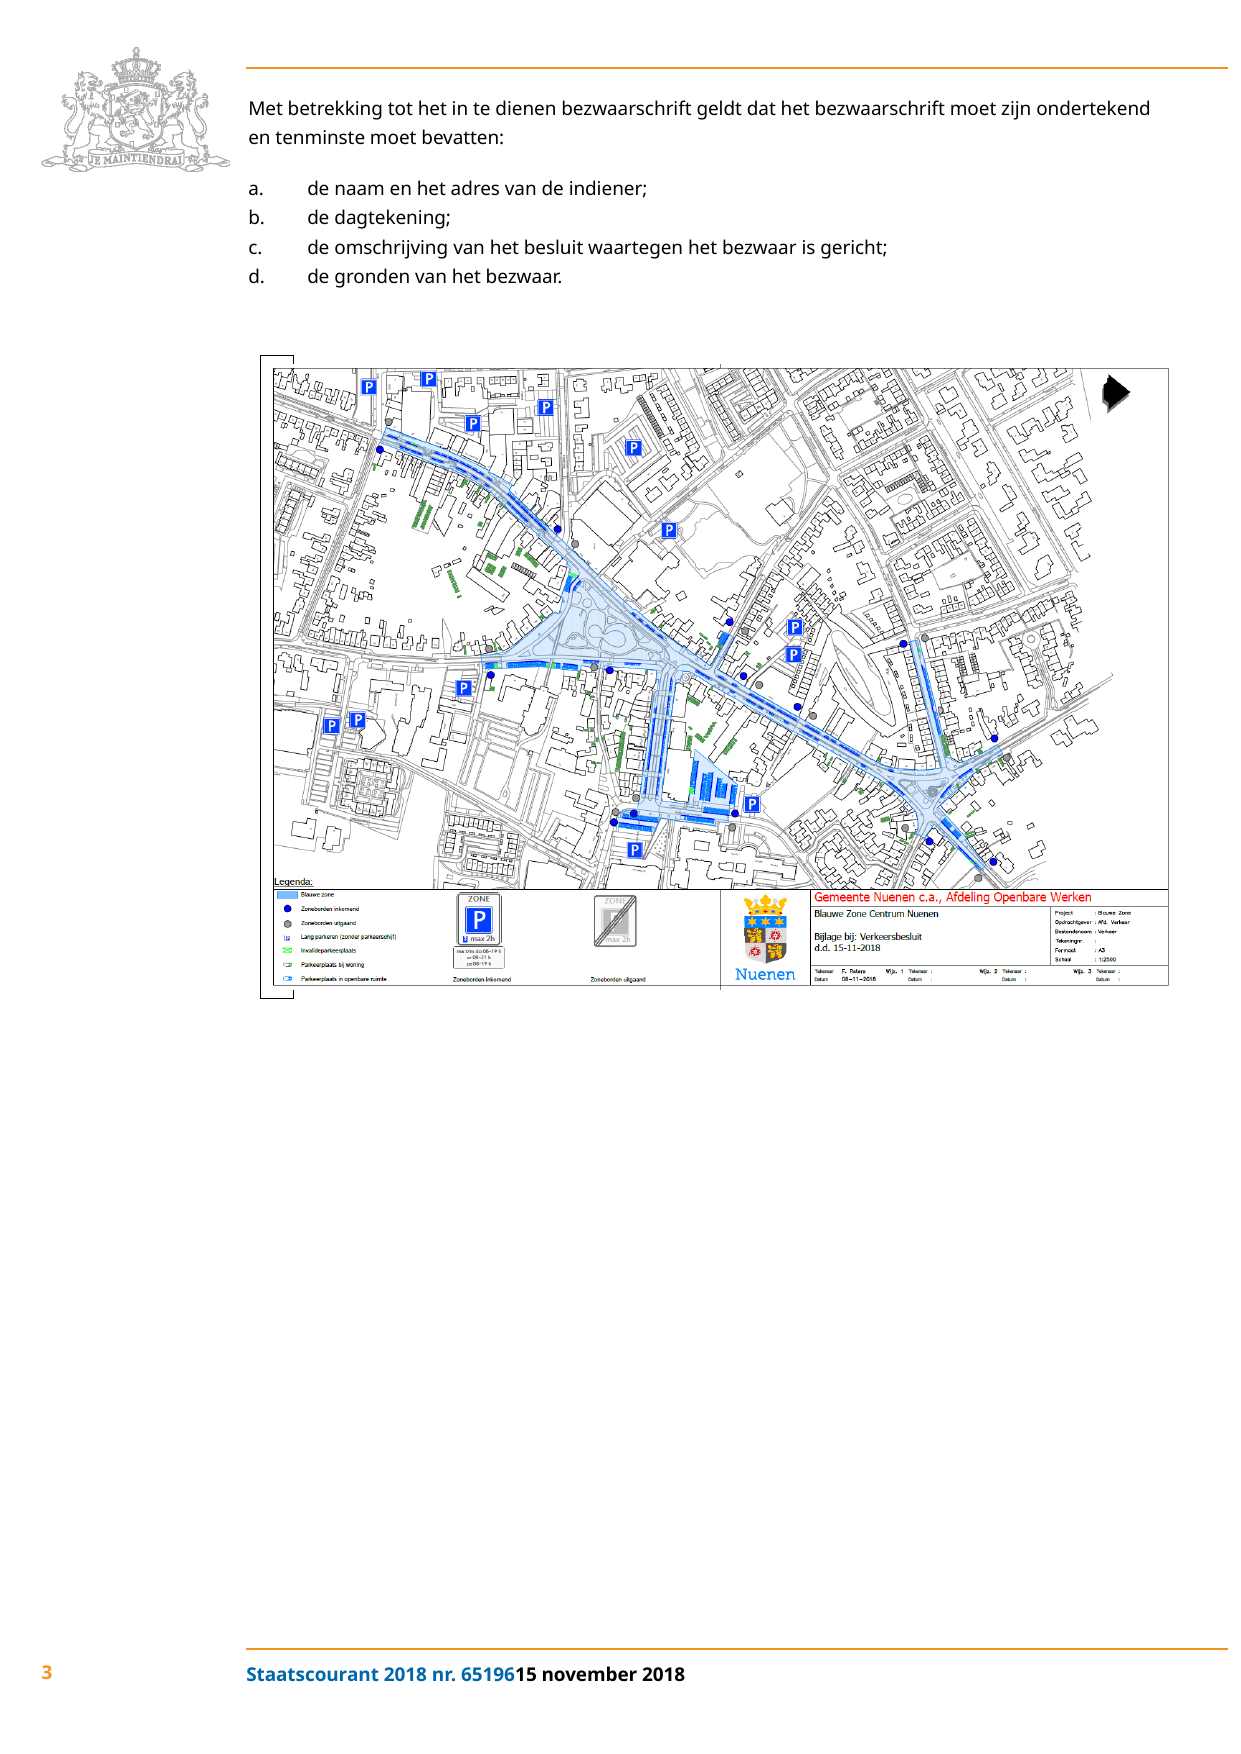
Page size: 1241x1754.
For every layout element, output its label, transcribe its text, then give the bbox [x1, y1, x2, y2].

list de gronden van het bezwaar. [248, 263, 1152, 289]
list de naam en het adres van de indiener; [248, 175, 1152, 201]
text Met betrekking tot het in te dienen bezwaarschrift geldt dat het bezwaarschrift moet zijn ondertekend en tenminste moet bevatten: [248, 95, 1152, 150]
picture [268, 364, 1173, 990]
list de dagtekening; [248, 204, 1152, 230]
picture [41, 47, 231, 172]
list de omschrijving van het besluit waartegen het bezwaar is gericht; [248, 234, 1152, 260]
